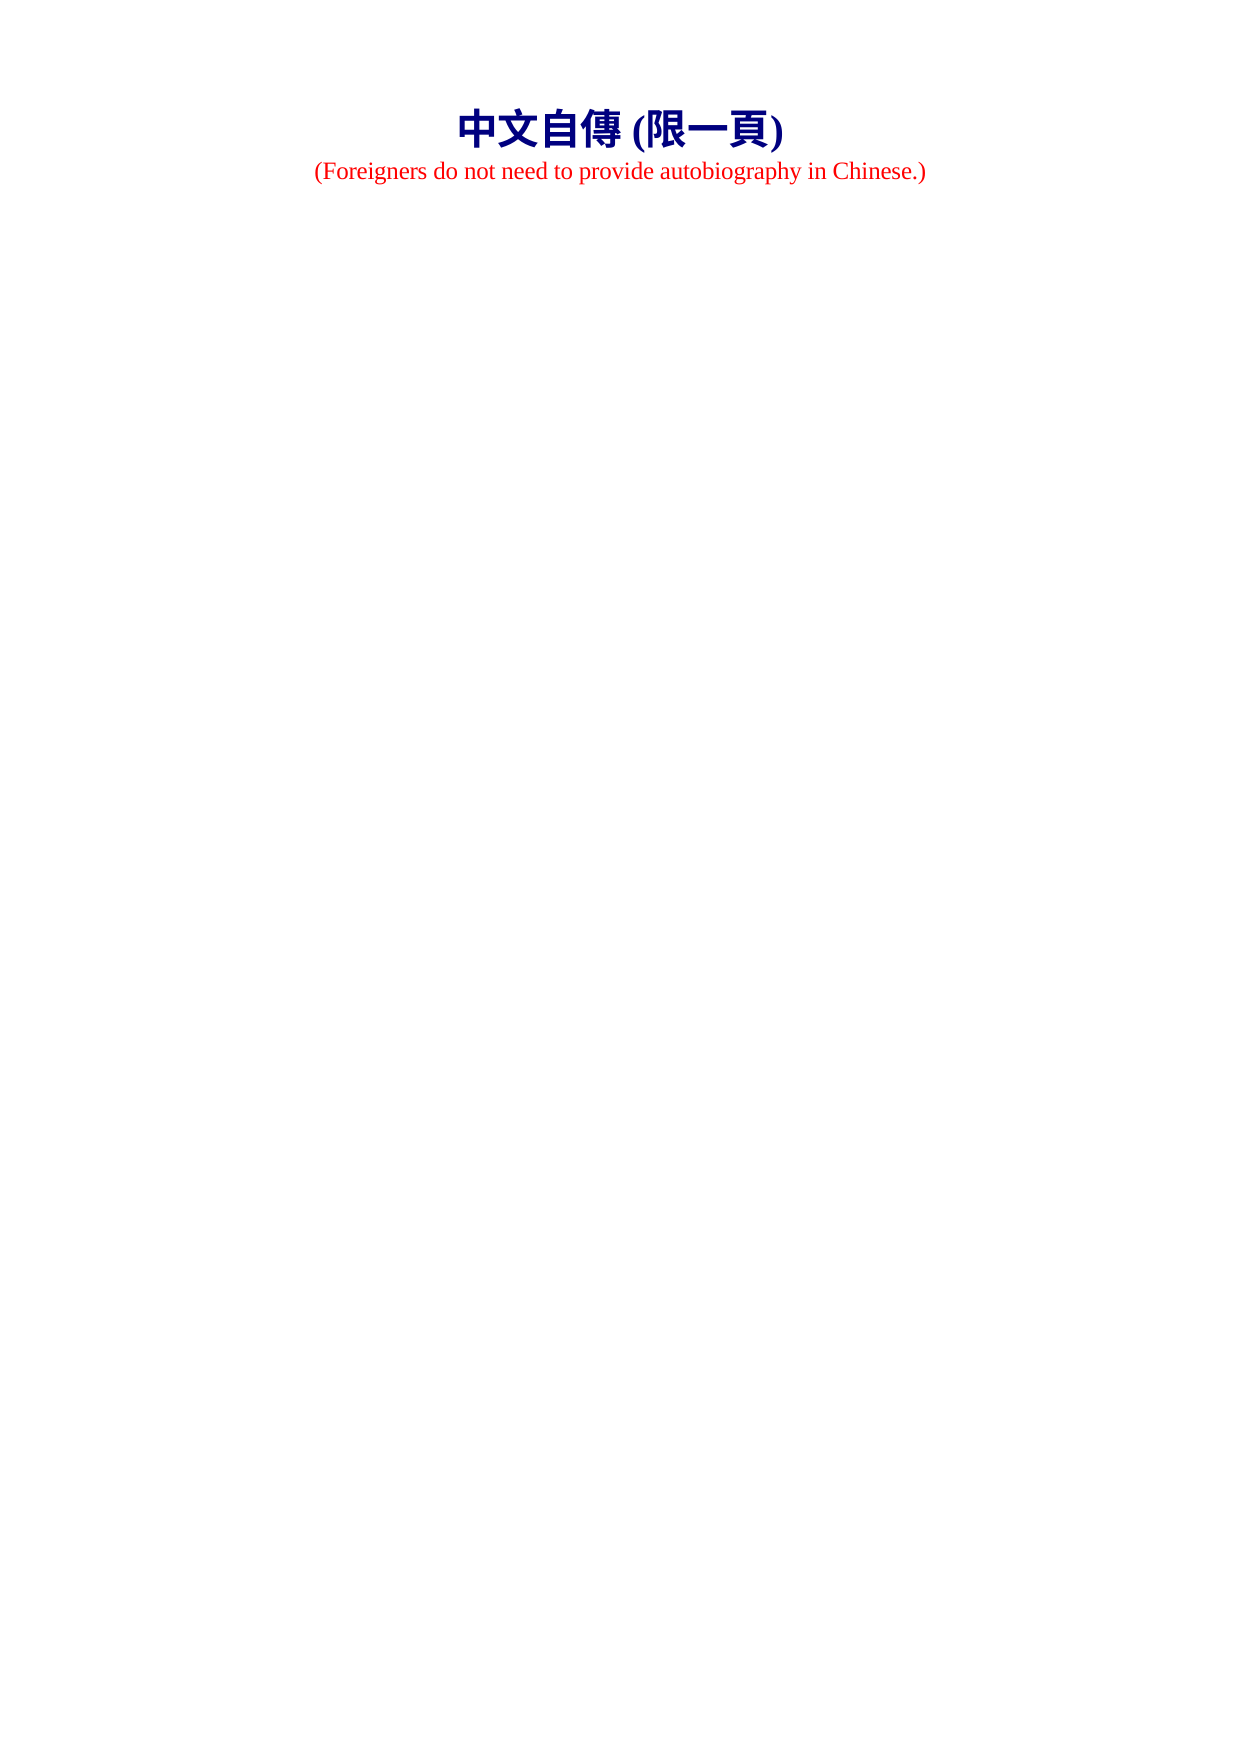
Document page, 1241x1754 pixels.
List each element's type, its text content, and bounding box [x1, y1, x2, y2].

text (Foreigners do not need to provide autobiography in Chinese.) [75, 156, 1165, 185]
text 中文自傳 (限一頁) [75, 96, 1165, 156]
